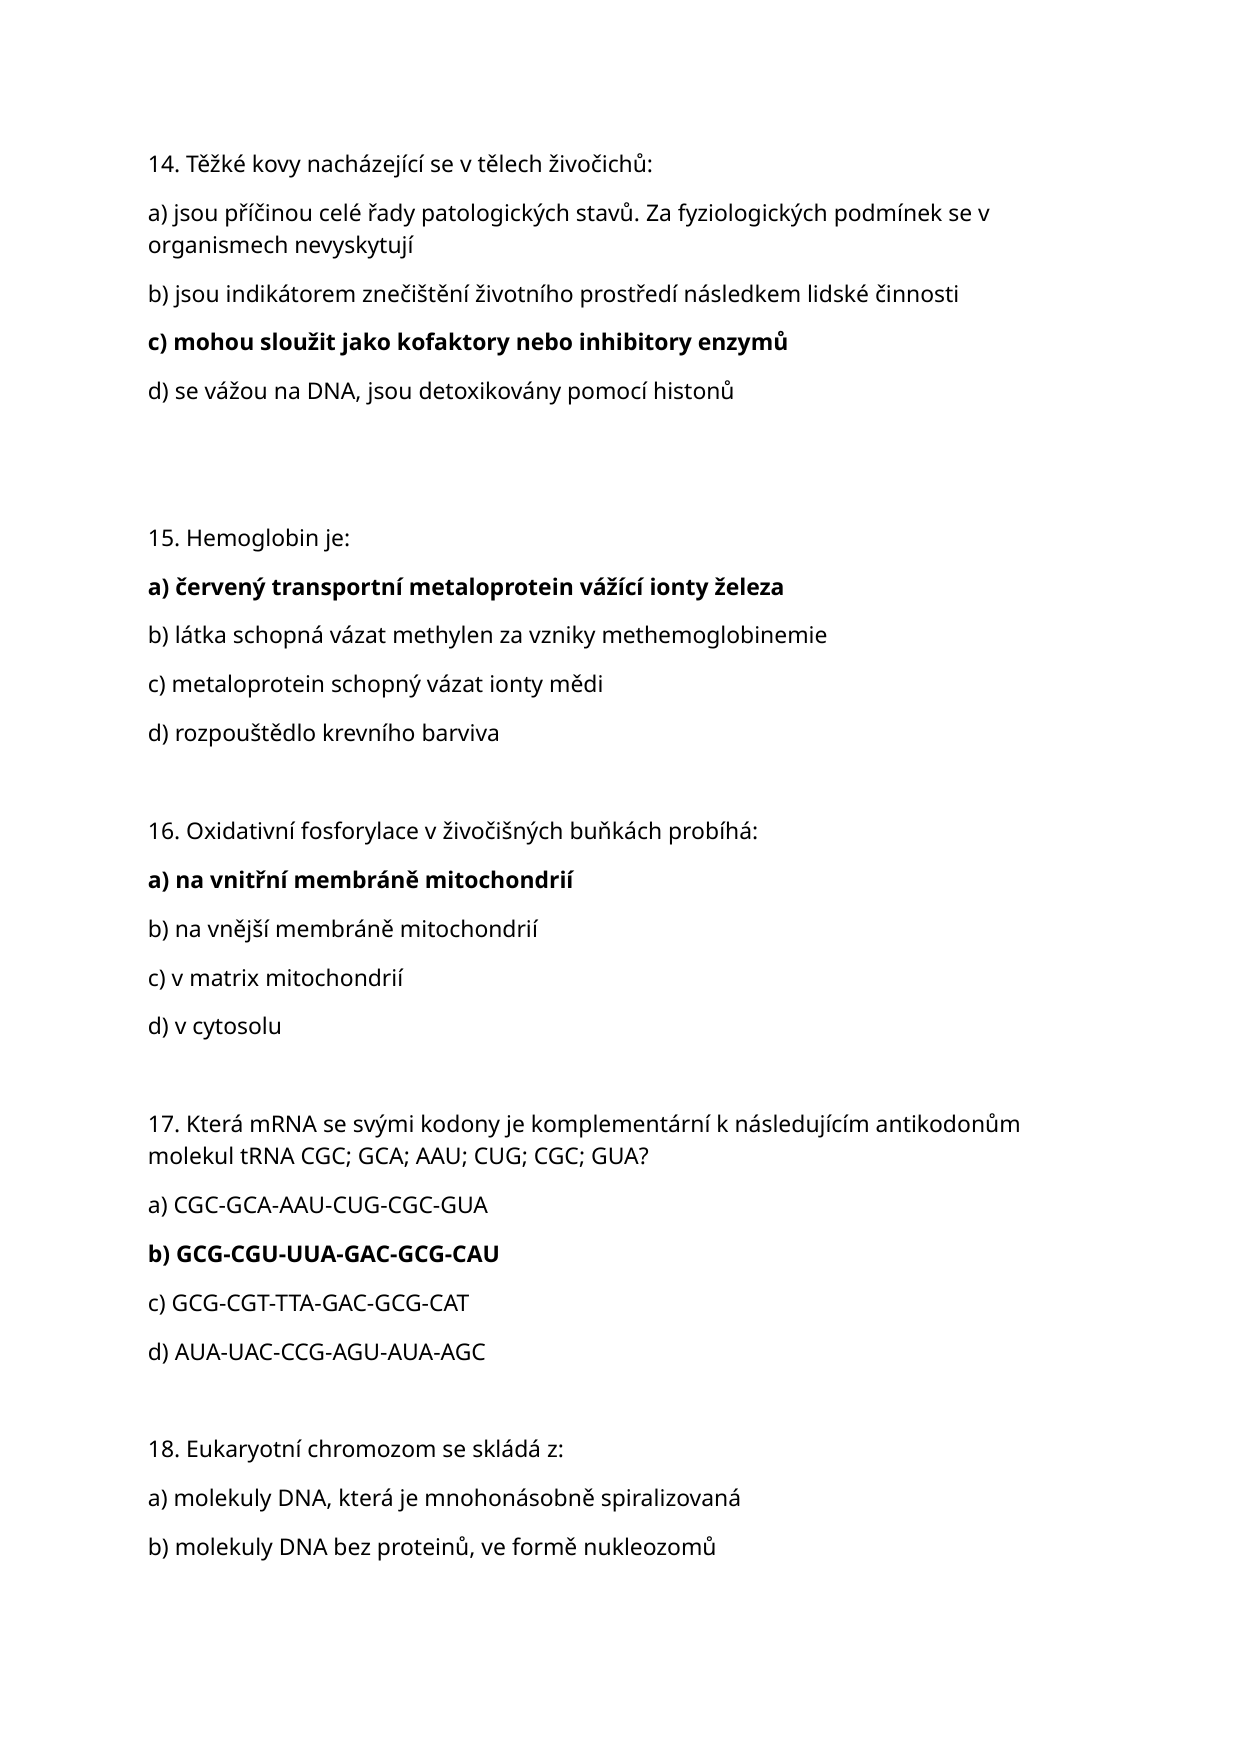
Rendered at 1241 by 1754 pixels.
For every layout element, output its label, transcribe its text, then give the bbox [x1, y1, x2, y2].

text d) se vážou na DNA, jsou detoxikovány pomocí histonů [148, 375, 1093, 406]
text b) na vnější membráně mitochondrií [148, 913, 1093, 944]
text 17. Která mRNA se svými kodony je komplementární k následujícím antikodonům molekul tRNA CGC; GCA; AAU; CUG; CGC; GUA? [148, 1108, 1093, 1171]
text d) AUA-UAC-CCG-AGU-AUA-AGC [148, 1336, 1093, 1367]
text 16. Oxidativní fosforylace v živočišných buňkách probíhá: [148, 815, 1093, 846]
text a) CGC-GCA-AAU-CUG-CGC-GUA [148, 1189, 1093, 1220]
text a) na vnitřní membráně mitochondrií [148, 864, 1093, 895]
text 18. Eukaryotní chromozom se skládá z: [148, 1433, 1093, 1464]
text b) GCG-CGU-UUA-GAC-GCG-CAU [148, 1238, 1093, 1269]
text 14. Těžké kovy nacházející se v tělech živočichů: [148, 148, 1093, 179]
text c) GCG-CGT-TTA-GAC-GCG-CAT [148, 1287, 1093, 1318]
text b) látka schopná vázat methylen za vzniky methemoglobinemie [148, 619, 1093, 651]
text b) molekuly DNA bez proteinů, ve formě nukleozomů [148, 1531, 1093, 1562]
text a) jsou příčinou celé řady patologických stavů. Za fyziologických podmínek se v organismech nevyskytují [148, 196, 1093, 260]
text 15. Hemoglobin je: [148, 522, 1093, 553]
text c) mohou sloužit jako kofaktory nebo inhibitory enzymů [148, 326, 1093, 358]
text c) metaloprotein schopný vázat ionty mědi [148, 668, 1093, 699]
text d) rozpouštědlo krevního barviva [148, 717, 1093, 748]
text b) jsou indikátorem znečištění životního prostředí následkem lidské činnosti [148, 277, 1093, 309]
text d) v cytosolu [148, 1010, 1093, 1042]
text a) molekuly DNA, která je mnohonásobně spiralizovaná [148, 1482, 1093, 1513]
text a) červený transportní metaloprotein vážící ionty železa [148, 571, 1093, 602]
text c) v matrix mitochondrií [148, 961, 1093, 993]
